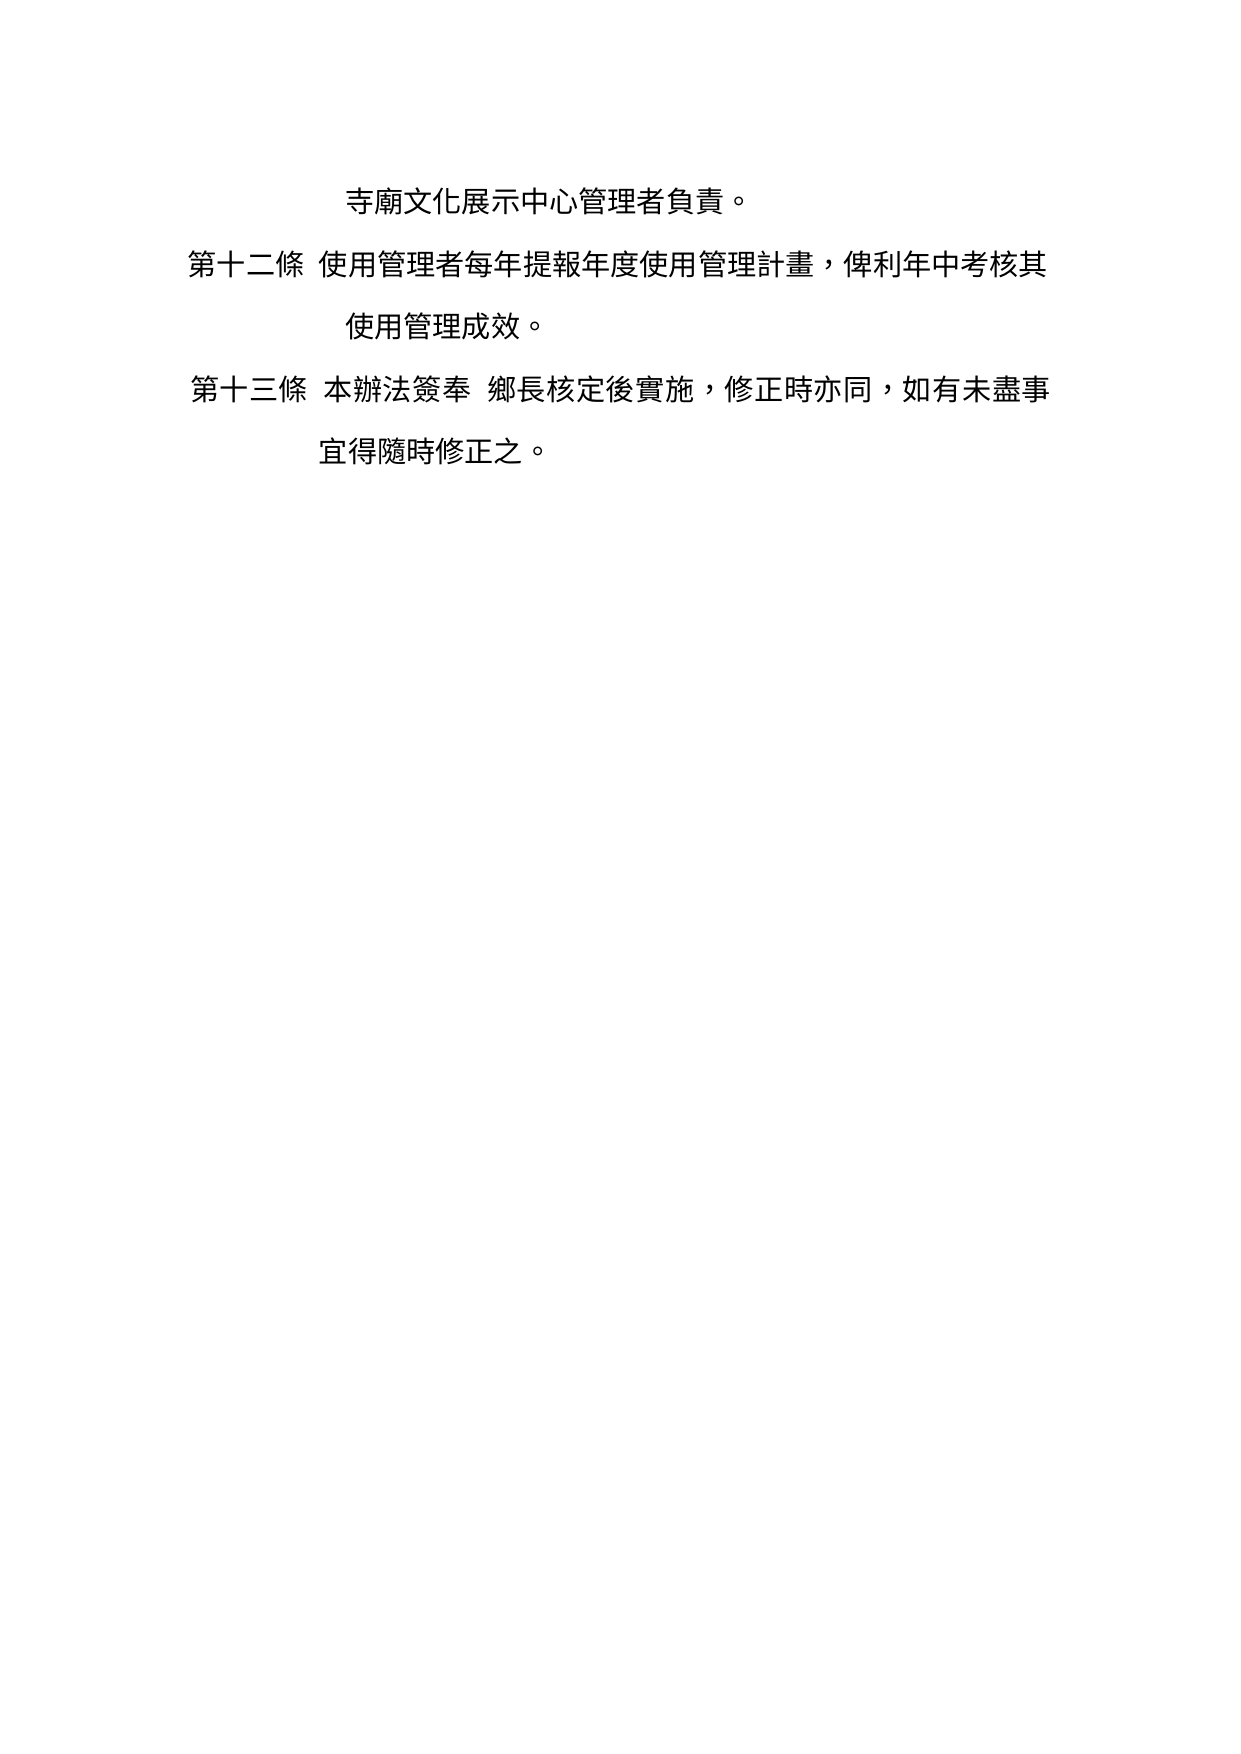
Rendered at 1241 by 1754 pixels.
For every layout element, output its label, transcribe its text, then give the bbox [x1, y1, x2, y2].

text 寺廟文化展示中心管理者負責。 [187, 158, 1053, 221]
text 第十二條 使用管理者每年提報年度使用管理計畫，俾利年中考核其 [187, 221, 1053, 283]
text 第十三條 本辦法簽奉 鄉長核定後實施，修正時亦同，如有未盡事宜得隨時修正之。 [190, 346, 1053, 471]
text 使用管理成效。 [187, 283, 1053, 346]
